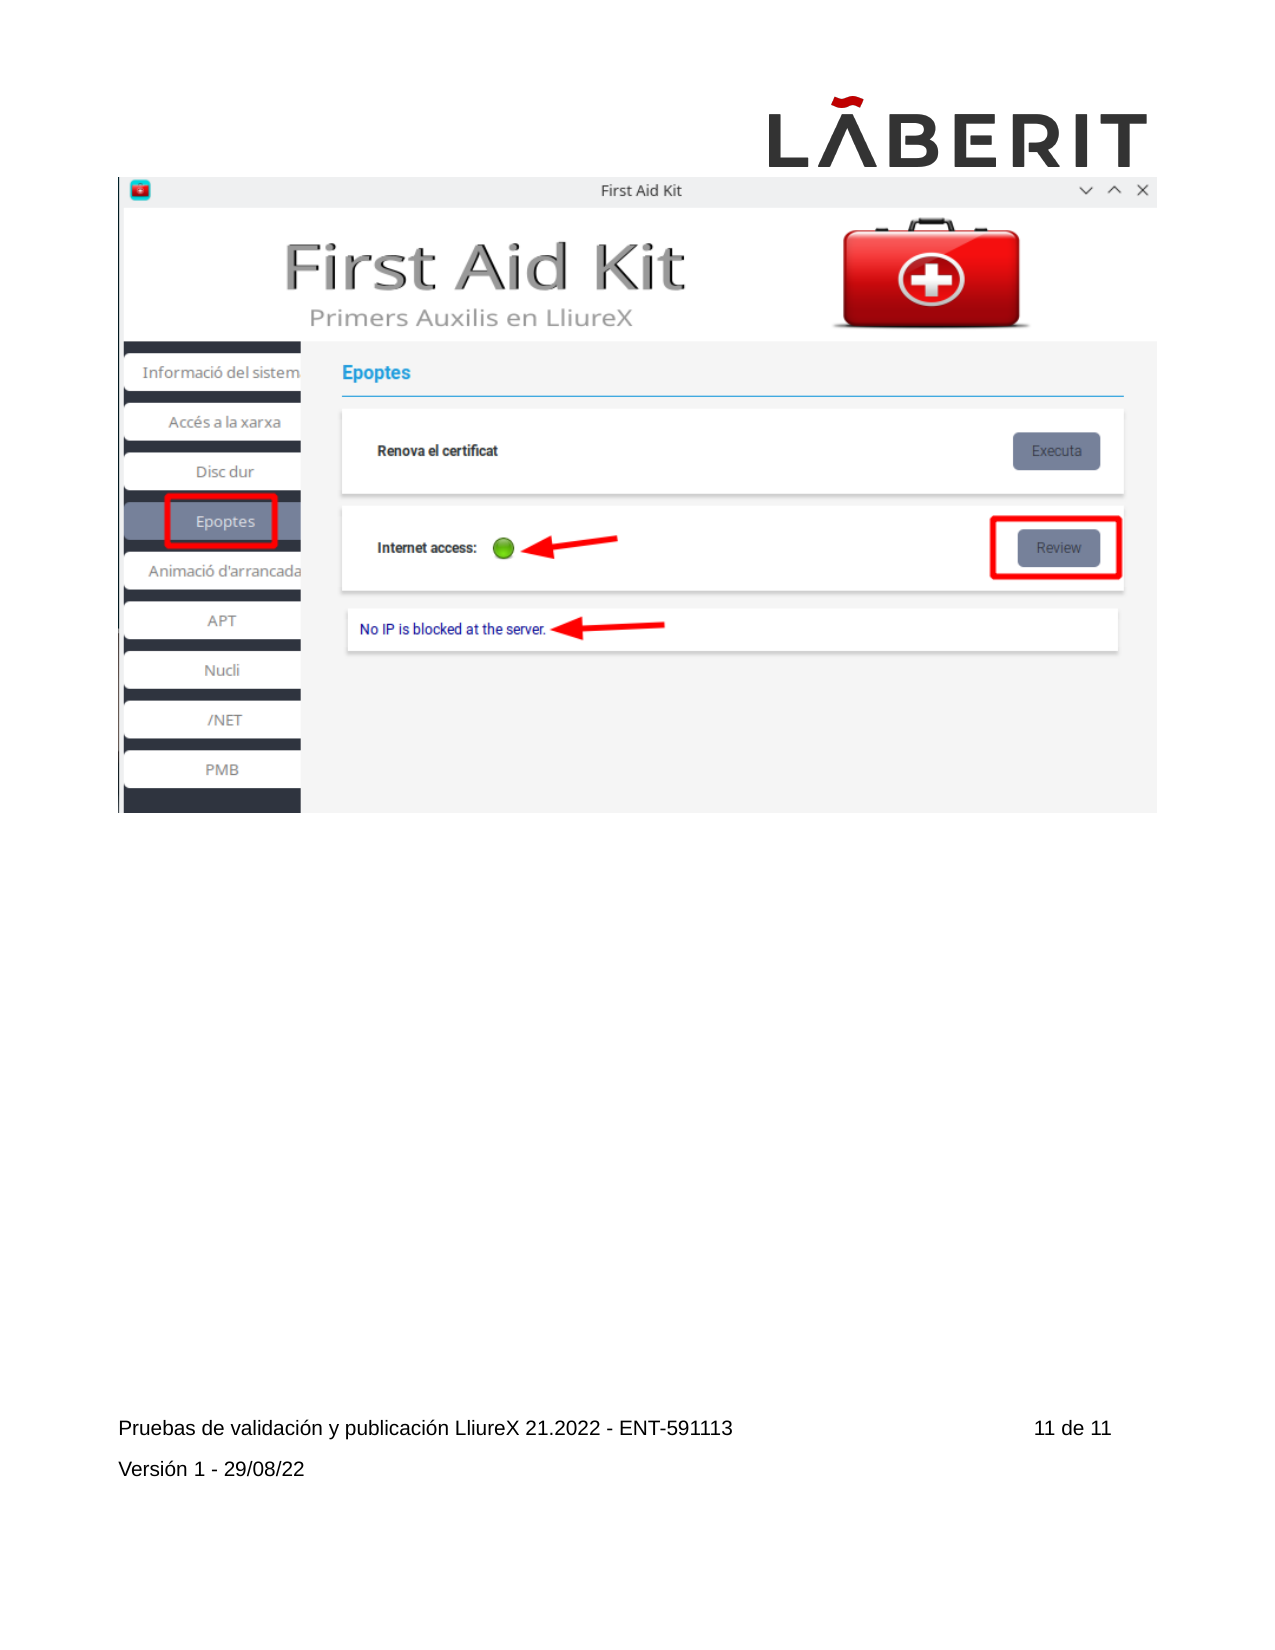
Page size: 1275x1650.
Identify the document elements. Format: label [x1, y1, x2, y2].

picture [118, 177, 1157, 813]
picture [769, 96, 1147, 167]
